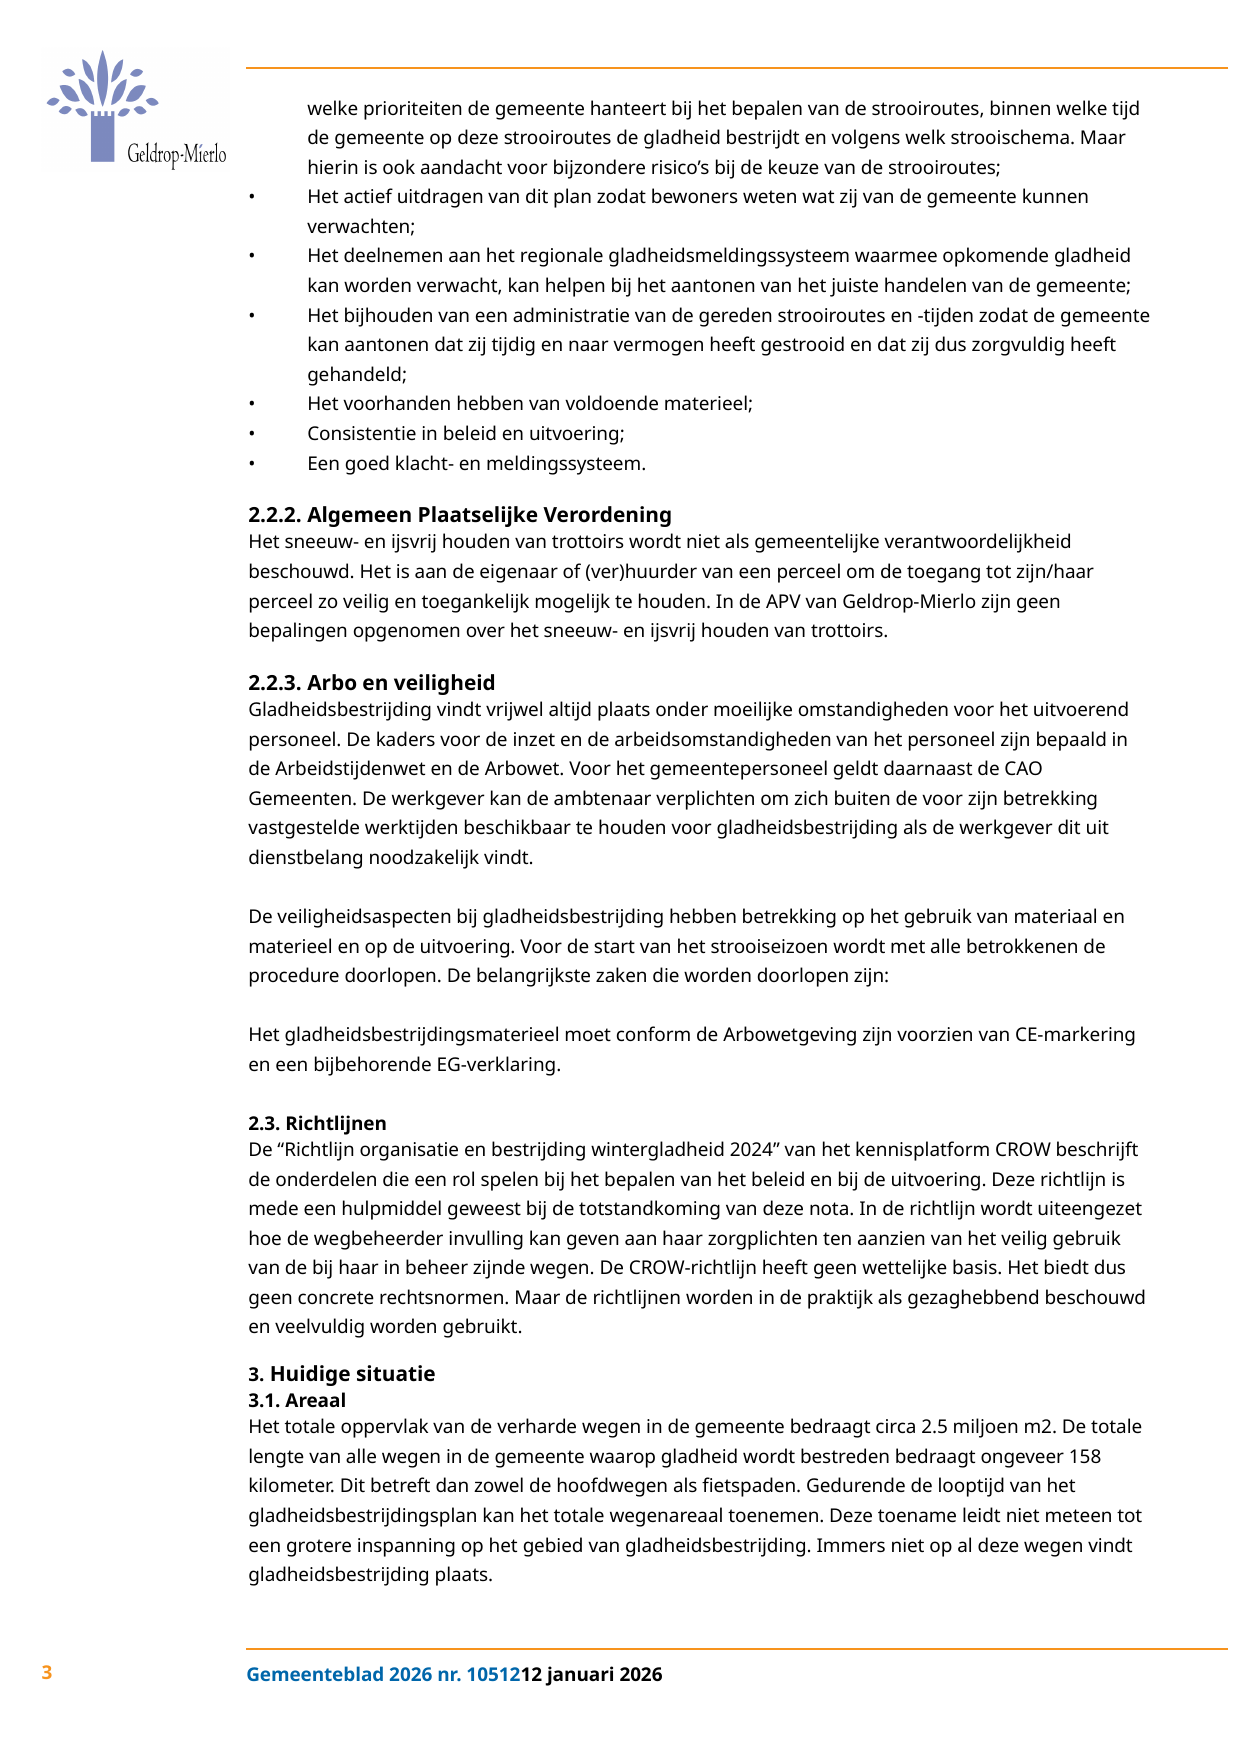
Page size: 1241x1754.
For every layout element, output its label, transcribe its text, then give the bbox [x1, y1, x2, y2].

list Een goed klacht- en meldingssysteem. [248, 450, 1152, 476]
text Het sneeuw- en ijsvrij houden van trottoirs wordt niet als gemeentelijke verantwoordelijkheid beschouwd. Het is aan de eigenaar of (ver)huurder van een perceel om de toegang tot zijn/haar perceel zo veilig en toegankelijk mogelijk te houden. In de APV van Geldrop-Mierlo zijn geen bepalingen opgenomen over het sneeuw- en ijsvrij houden van trottoirs. [248, 529, 1152, 643]
list welke prioriteiten de gemeente hanteert bij het bepalen van de strooiroutes, binnen welke tijd de gemeente op deze strooiroutes de gladheid bestrijdt en volgens welk strooischema. Maar hierin is ook aandacht voor bijzondere risico’s bij de keuze van de strooiroutes; [248, 95, 1152, 180]
text 3.1. Areaal [248, 1388, 1152, 1413]
text De veiligheidsaspecten bij gladheidsbestrijding hebben betrekking op het gebruik van materiaal en materieel en op de uitvoering. Voor de start van het strooiseizoen wordt met alle betrokkenen de procedure doorlopen. De belangrijkste zaken die worden doorlopen zijn: [248, 903, 1152, 988]
text 2.3. Richtlijnen [248, 1110, 1152, 1136]
text 2.2.2. Algemeen Plaatselijke Verordening [248, 500, 1152, 529]
text 2.2.3. Arbo en veiligheid [248, 668, 1152, 696]
text Het gladheidsbestrijdingsmaterieel moet conform de Arbowetgeving zijn voorzien van CE-markering en een bijbehorende EG-verklaring. [248, 1022, 1152, 1077]
text 3. Huidige situatie [248, 1359, 1152, 1388]
picture [41, 47, 231, 172]
list Het bijhouden van een administratie van de gereden strooiroutes en -tijden zodat de gemeente kan aantonen dat zij tijdig en naar vermogen heeft gestrooid en dat zij dus zorgvuldig heeft gehandeld; [248, 302, 1152, 387]
list Consistentie in beleid en uitvoering; [248, 420, 1152, 446]
list Het voorhanden hebben van voldoende materieel; [248, 391, 1152, 416]
list Het actief uitdragen van dit plan zodat bewoners weten wat zij van de gemeente kunnen verwachten; [248, 183, 1152, 239]
text Het totale oppervlak van de verharde wegen in de gemeente bedraagt circa 2.5 miljoen m2. De totale lengte van alle wegen in de gemeente waarop gladheid wordt bestreden bedraagt ongeveer 158 kilometer. Dit betreft dan zowel de hoofdwegen als fietspaden. Gedurende de looptijd van het gladheidsbestrijdingsplan kan het totale wegenareaal toenemen. Deze toename leidt niet meteen tot een grotere inspanning op het gebied van gladheidsbestrijding. Immers niet op al deze wegen vindt gladheidsbestrijding plaats. [248, 1413, 1152, 1587]
text Gladheidsbestrijding vindt vrijwel altijd plaats onder moeilijke omstandigheden voor het uitvoerend personeel. De kaders voor de inzet en de arbeidsomstandigheden van het personeel zijn bepaald in de Arbeidstijdenwet en de Arbowet. Voor het gemeentepersoneel geldt daarnaast de CAO Gemeenten. De werkgever kan de ambtenaar verplichten om zich buiten de voor zijn betrekking vastgestelde werktijden beschikbaar te houden voor gladheidsbestrijding als de werkgever dit uit dienstbelang noodzakelijk vindt. [248, 696, 1152, 870]
text De “Richtlijn organisatie en bestrijding wintergladheid 2024” van het kennisplatform CROW beschrijft de onderdelen die een rol spelen bij het bepalen van het beleid en bij de uitvoering. Deze richtlijn is mede een hulpmiddel geweest bij de totstandkoming van deze nota. In de richtlijn wordt uiteengezet hoe de wegbeheerder invulling kan geven aan haar zorgplichten ten aanzien van het veilig gebruik van de bij haar in beheer zijnde wegen. De CROW-richtlijn heeft geen wettelijke basis. Het biedt dus geen concrete rechtsnormen. Maar de richtlijnen worden in de praktijk als gezaghebbend beschouwd en veelvuldig worden gebruikt. [248, 1136, 1152, 1339]
list Het deelnemen aan het regionale gladheidsmeldingssysteem waarmee opkomende gladheid kan worden verwacht, kan helpen bij het aantonen van het juiste handelen van de gemeente; [248, 243, 1152, 298]
